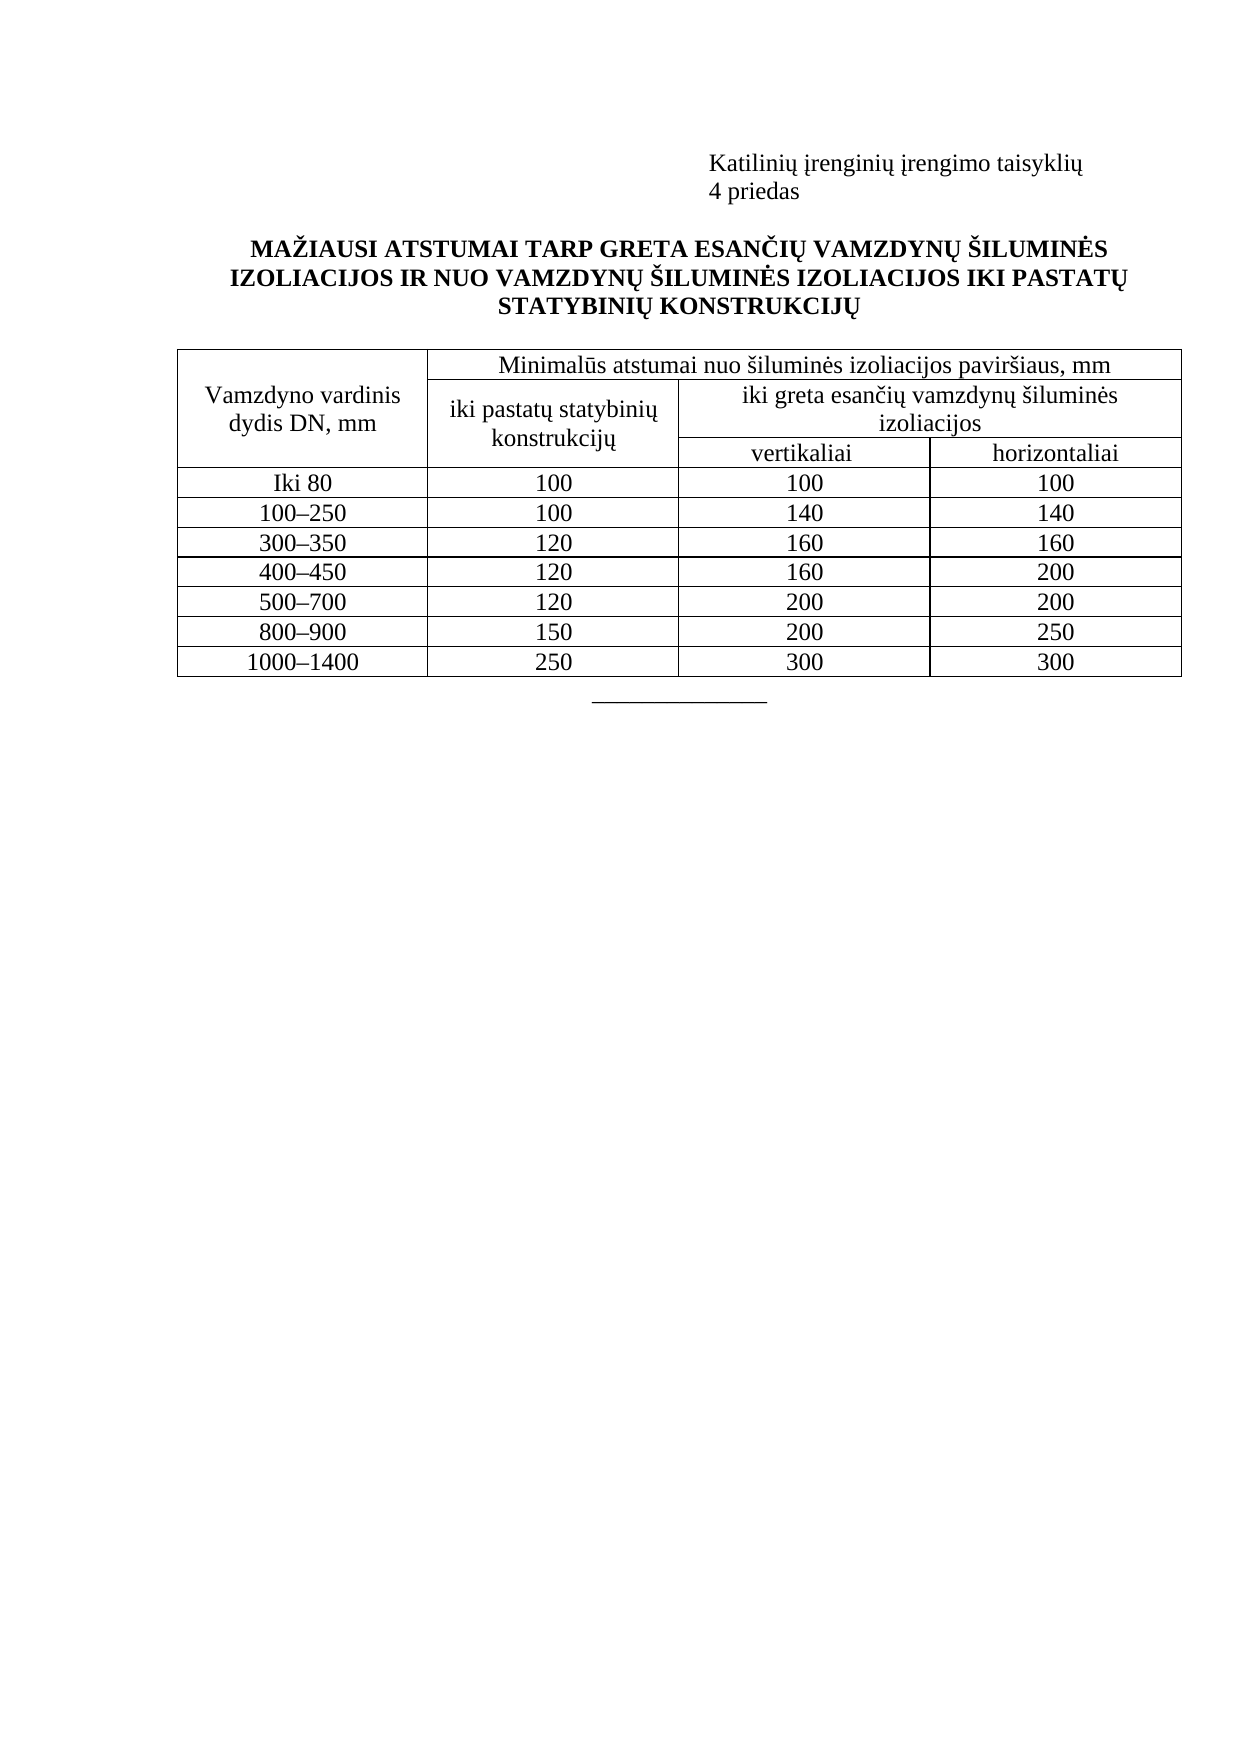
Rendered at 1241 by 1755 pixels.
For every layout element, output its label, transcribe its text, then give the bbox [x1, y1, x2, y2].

table_cell 800–900 [178, 617, 427, 646]
table_cell 100 [428, 498, 678, 527]
table_cell vertikaliai [679, 438, 929, 467]
table_cell 200 [931, 558, 1181, 586]
text 4 priedas [177, 176, 1181, 205]
table_cell horizontaliai [931, 438, 1181, 467]
table_cell 300–350 [178, 528, 427, 556]
table_cell 1000–1400 [178, 647, 427, 676]
table_header Minimalūs atstumai nuo šiluminės izoliacijos paviršiaus, mm [428, 350, 1181, 379]
table_cell 120 [428, 587, 678, 616]
table_cell 120 [428, 558, 678, 586]
table_cell iki greta esančių vamzdynų šiluminės izoliacijos [679, 380, 1181, 437]
table_cell 200 [931, 587, 1181, 616]
table_cell 160 [679, 558, 929, 586]
table_cell 250 [931, 617, 1181, 646]
text ______________ [177, 677, 1181, 705]
table_cell 400–450 [178, 558, 427, 586]
table_cell 140 [931, 498, 1181, 527]
table_cell 500–700 [178, 587, 427, 616]
table_cell 120 [428, 528, 678, 556]
table_cell 100 [428, 468, 678, 497]
table_cell 160 [679, 528, 929, 556]
table_cell 300 [679, 647, 929, 676]
table_cell Iki 80 [178, 468, 427, 497]
table_cell 300 [931, 647, 1181, 676]
text Katilinių įrenginių įrengimo taisyklių [709, 148, 1181, 176]
text MAŽIAUSI ATSTUMAI TARP GRETA ESANČIŲ VAMZDYNŲ ŠILUMINĖS IZOLIACIJOS IR NUO VAMZDYNŲ ŠILUMINĖS IZOLIACIJOS IKI PASTATŲ STATYBINIŲ KONSTRUKCIJŲ [177, 234, 1181, 320]
table_header Vamzdyno vardinis dydis DN, mm [178, 350, 427, 467]
table_cell 100 [931, 468, 1181, 497]
table_cell 140 [679, 498, 929, 527]
table_cell 160 [931, 528, 1181, 556]
table_cell iki pastatų statybinių konstrukcijų [428, 380, 678, 467]
table_cell 100 [679, 468, 929, 497]
table_cell 150 [428, 617, 678, 646]
table_cell 100–250 [178, 498, 427, 527]
table_cell 250 [428, 647, 678, 676]
table_cell 200 [679, 587, 929, 616]
table_cell 200 [679, 617, 929, 646]
